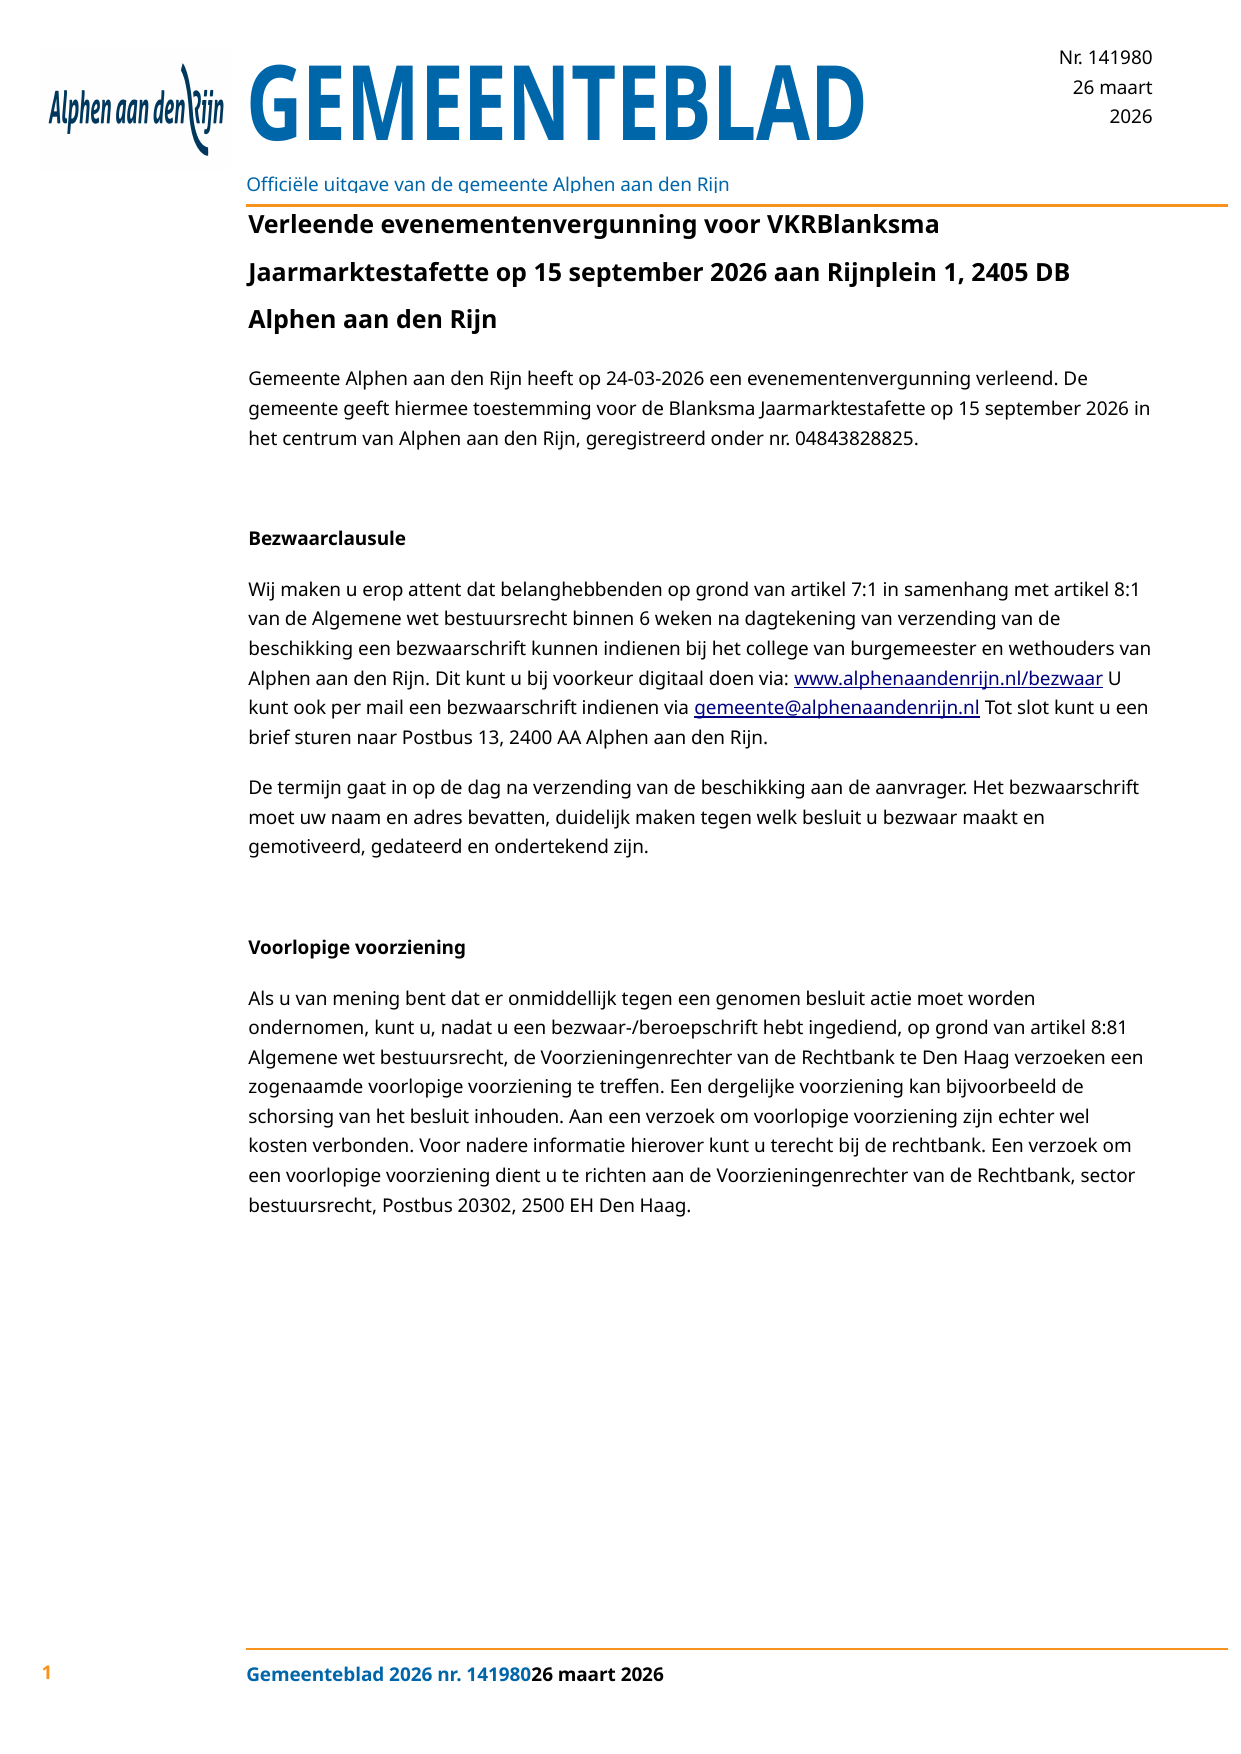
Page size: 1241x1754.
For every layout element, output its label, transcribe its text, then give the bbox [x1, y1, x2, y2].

text De termijn gaat in op de dag na verzending van de beschikking aan de aanvrager. Het bezwaarschrift moet uw naam en adres bevatten, duidelijk maken tegen welk besluit u bezwaar maakt en gemotiveerd, gedateerd en ondertekend zijn. [248, 774, 1152, 859]
text Verleende evenementenvergunning voor VKRBlanksma Jaarmarktestafette op 15 september 2026 aan Rijnplein 1, 2405 DB Alphen aan den Rijn [248, 207, 1152, 336]
picture [41, 47, 231, 172]
text Voorlopige voorziening [248, 934, 1152, 960]
text Wij maken u erop attent dat belanghebbenden op grond van artikel 7:1 in samenhang met artikel 8:1 van de Algemene wet bestuursrecht binnen 6 weken na dagtekening van verzending van de beschikking een bezwaarschrift kunnen indienen bij het college van burgemeester en wethouders van Alphen aan den Rijn. Dit kunt u bij voorkeur digitaal doen via: www.alphenaandenrijn.nl/bezwaar U kunt ook per mail een bezwaarschrift indienen via gemeente@alphenaandenrijn.nl Tot slot kunt u een brief sturen naar Postbus 13, 2400 AA Alphen aan den Rijn. [248, 576, 1152, 749]
text Als u van mening bent dat er onmiddellijk tegen een genomen besluit actie moet worden ondernomen, kunt u, nadat u een bezwaar-/beroepschrift hebt ingediend, op grond van artikel 8:81 Algemene wet bestuursrecht, de Voorzieningenrechter van de Rechtbank te Den Haag verzoeken een zogenaamde voorlopige voorziening te treffen. Een dergelijke voorziening kan bijvoorbeeld de schorsing van het besluit inhouden. Aan een verzoek om voorlopige voorziening zijn echter wel kosten verbonden. Voor nadere informatie hierover kunt u terecht bij de rechtbank. Een verzoek om een voorlopige voorziening dient u te richten aan de Voorzieningenrechter van de Rechtbank, sector bestuursrecht, Postbus 20302, 2500 EH Den Haag. [248, 985, 1152, 1217]
text Bezwaarclausule [248, 526, 1152, 551]
text Gemeente Alphen aan den Rijn heeft op 24-03-2026 een evenementenvergunning verleend. De gemeente geeft hiermee toestemming voor de Blanksma Jaarmarktestafette op 15 september 2026 in het centrum van Alphen aan den Rijn, geregistreerd onder nr. 04843828825. [248, 366, 1152, 450]
